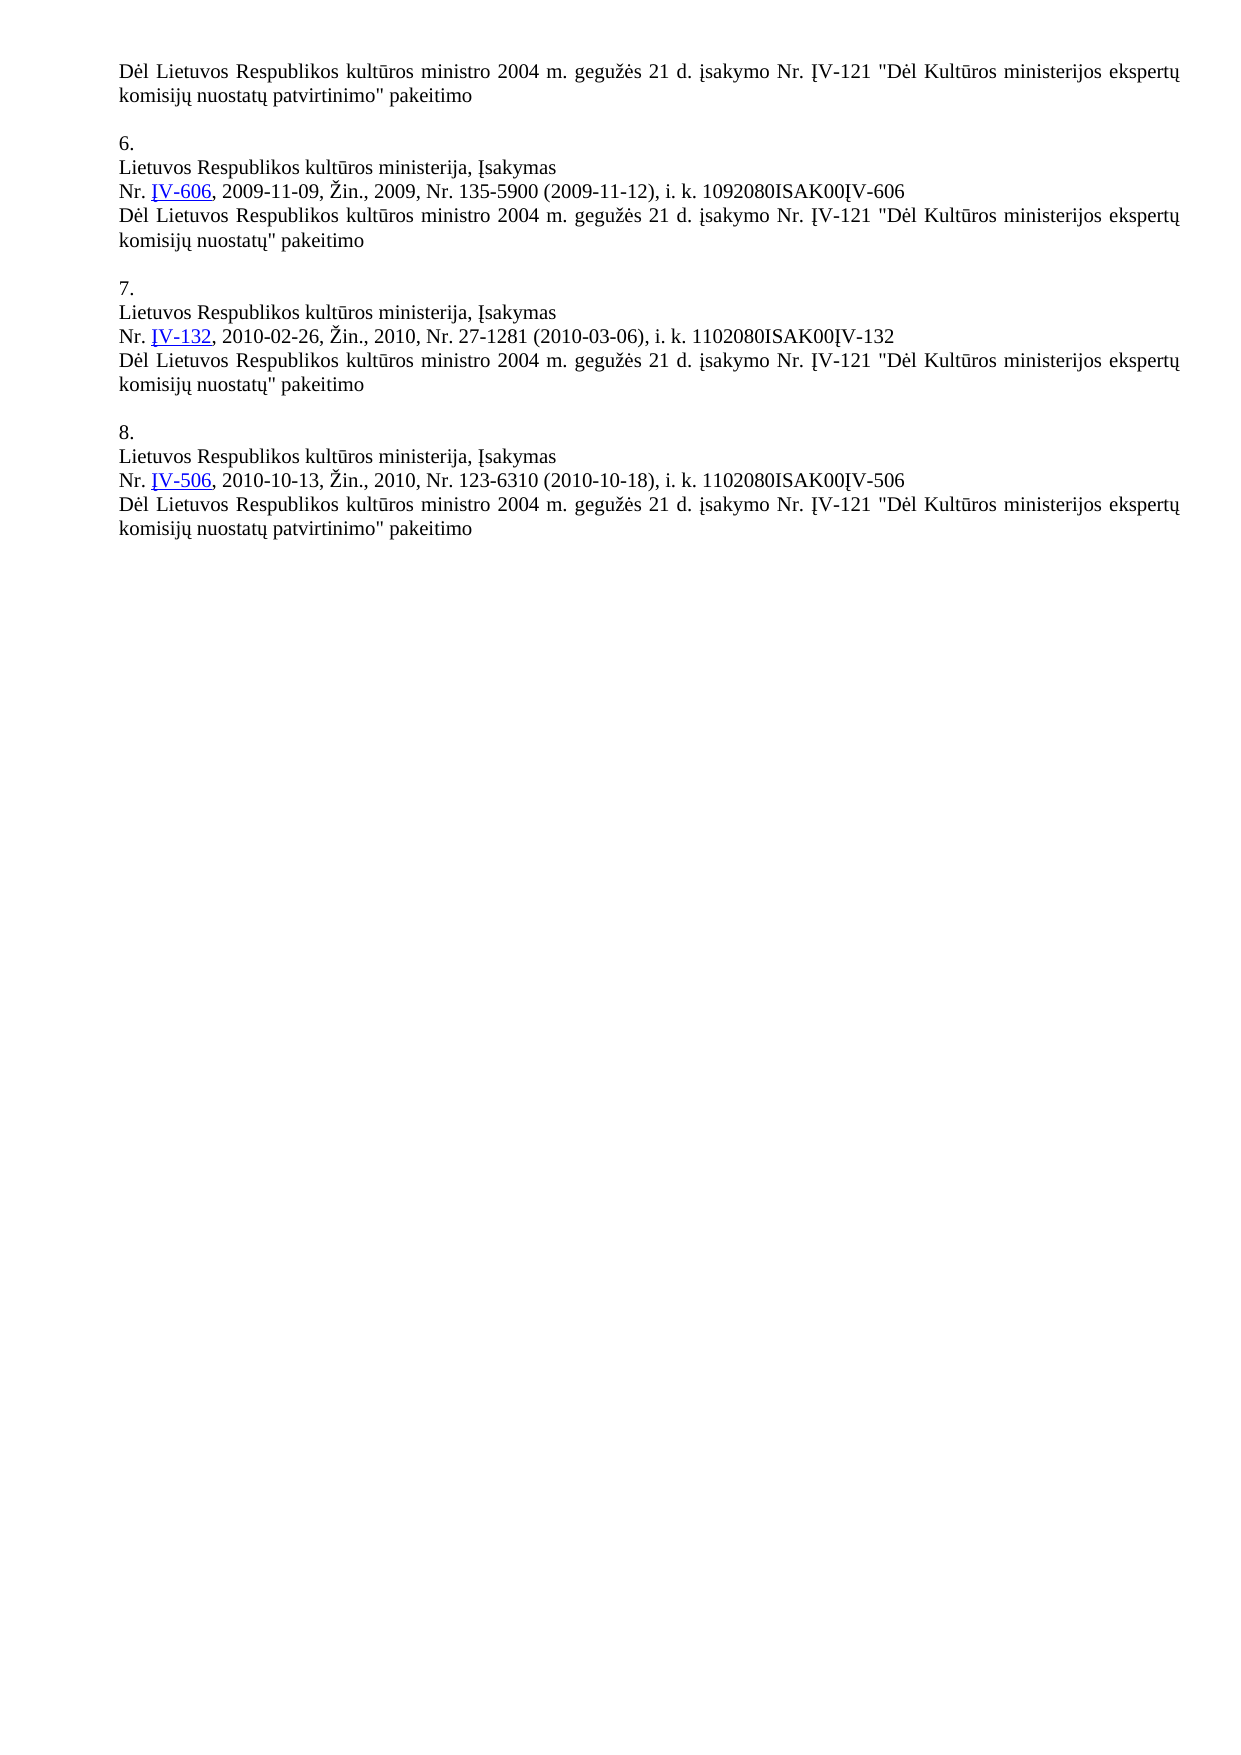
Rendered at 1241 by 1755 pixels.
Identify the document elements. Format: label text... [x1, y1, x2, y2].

text Dėl Lietuvos Respublikos kultūros ministro 2004 m. gegužės 21 d. įsakymo Nr. ĮV-121 "Dėl Kultūros ministerijos ekspertų komisijų nuostatų patvirtinimo" pakeitimo [119, 492, 1181, 540]
text Dėl Lietuvos Respublikos kultūros ministro 2004 m. gegužės 21 d. įsakymo Nr. ĮV-121 "Dėl Kultūros ministerijos ekspertų komisijų nuostatų" pakeitimo [119, 348, 1181, 396]
text Lietuvos Respublikos kultūros ministerija, Įsakymas [119, 300, 1181, 324]
text Lietuvos Respublikos kultūros ministerija, Įsakymas [119, 444, 1181, 468]
text Dėl Lietuvos Respublikos kultūros ministro 2004 m. gegužės 21 d. įsakymo Nr. ĮV-121 "Dėl Kultūros ministerijos ekspertų komisijų nuostatų" pakeitimo [119, 203, 1181, 252]
text 7. [119, 276, 1181, 300]
text 6. [119, 131, 1181, 155]
text Lietuvos Respublikos kultūros ministerija, Įsakymas [119, 155, 1181, 179]
text Nr. ĮV-606, 2009-11-09, Žin., 2009, Nr. 135-5900 (2009-11-12), i. k. 1092080ISAK00ĮV-606 [119, 179, 1181, 203]
text Nr. ĮV-506, 2010-10-13, Žin., 2010, Nr. 123-6310 (2010-10-18), i. k. 1102080ISAK00ĮV-506 [119, 468, 1181, 492]
text 8. [119, 420, 1181, 444]
text Nr. ĮV-132, 2010-02-26, Žin., 2010, Nr. 27-1281 (2010-03-06), i. k. 1102080ISAK00ĮV-132 [119, 324, 1181, 348]
text Dėl Lietuvos Respublikos kultūros ministro 2004 m. gegužės 21 d. įsakymo Nr. ĮV-121 "Dėl Kultūros ministerijos ekspertų komisijų nuostatų patvirtinimo" pakeitimo [119, 59, 1181, 107]
